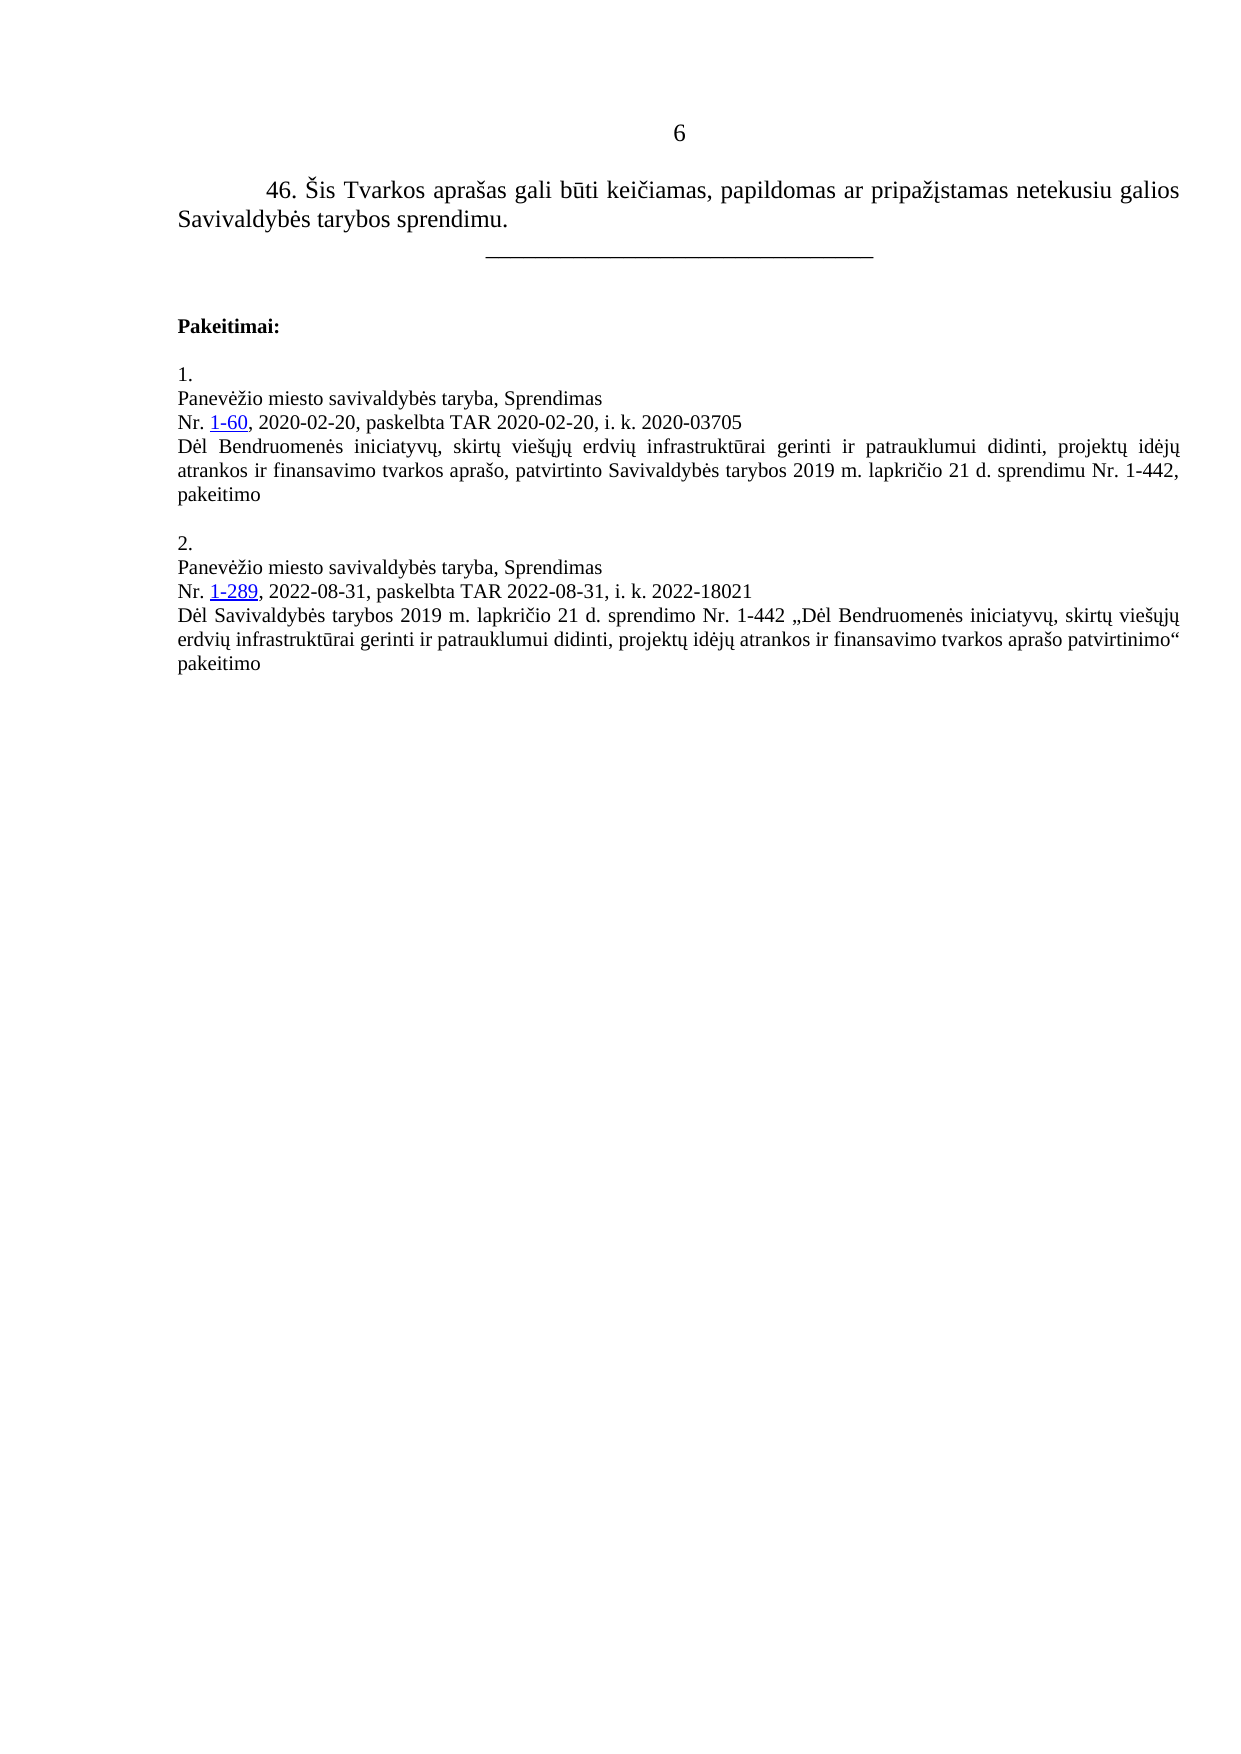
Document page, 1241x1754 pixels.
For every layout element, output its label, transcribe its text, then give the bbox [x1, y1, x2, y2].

text Pakeitimai: [177, 314, 1181, 338]
text Panevėžio miesto savivaldybės taryba, Sprendimas [177, 386, 1181, 410]
text Dėl Savivaldybės tarybos 2019 m. lapkričio 21 d. sprendimo Nr. 1-442 „Dėl Bendruomenės iniciatyvų, skirtų viešųjų erdvių infrastruktūrai gerinti ir patrauklumui didinti, projektų idėjų atrankos ir finansavimo tvarkos aprašo patvirtinimo“ pakeitimo [177, 603, 1181, 675]
text Dėl Bendruomenės iniciatyvų, skirtų viešųjų erdvių infrastruktūrai gerinti ir patrauklumui didinti, projektų idėjų atrankos ir finansavimo tvarkos aprašo, patvirtinto Savivaldybės tarybos 2019 m. lapkričio 21 d. sprendimu Nr. 1-442, pakeitimo [177, 434, 1181, 506]
text _______________________________ [177, 232, 1181, 261]
text Nr. 1-289, 2022-08-31, paskelbta TAR 2022-08-31, i. k. 2022-18021 [177, 579, 1181, 603]
text 2. [177, 531, 1181, 554]
text Panevėžio miesto savivaldybės taryba, Sprendimas [177, 554, 1181, 579]
text 1. [177, 362, 1181, 386]
text 46. Šis Tvarkos aprašas gali būti keičiamas, papildomas ar pripažįstamas netekusiu galios Savivaldybės tarybos sprendimu. [177, 175, 1181, 232]
text Nr. 1-60, 2020-02-20, paskelbta TAR 2020-02-20, i. k. 2020-03705 [177, 410, 1181, 434]
